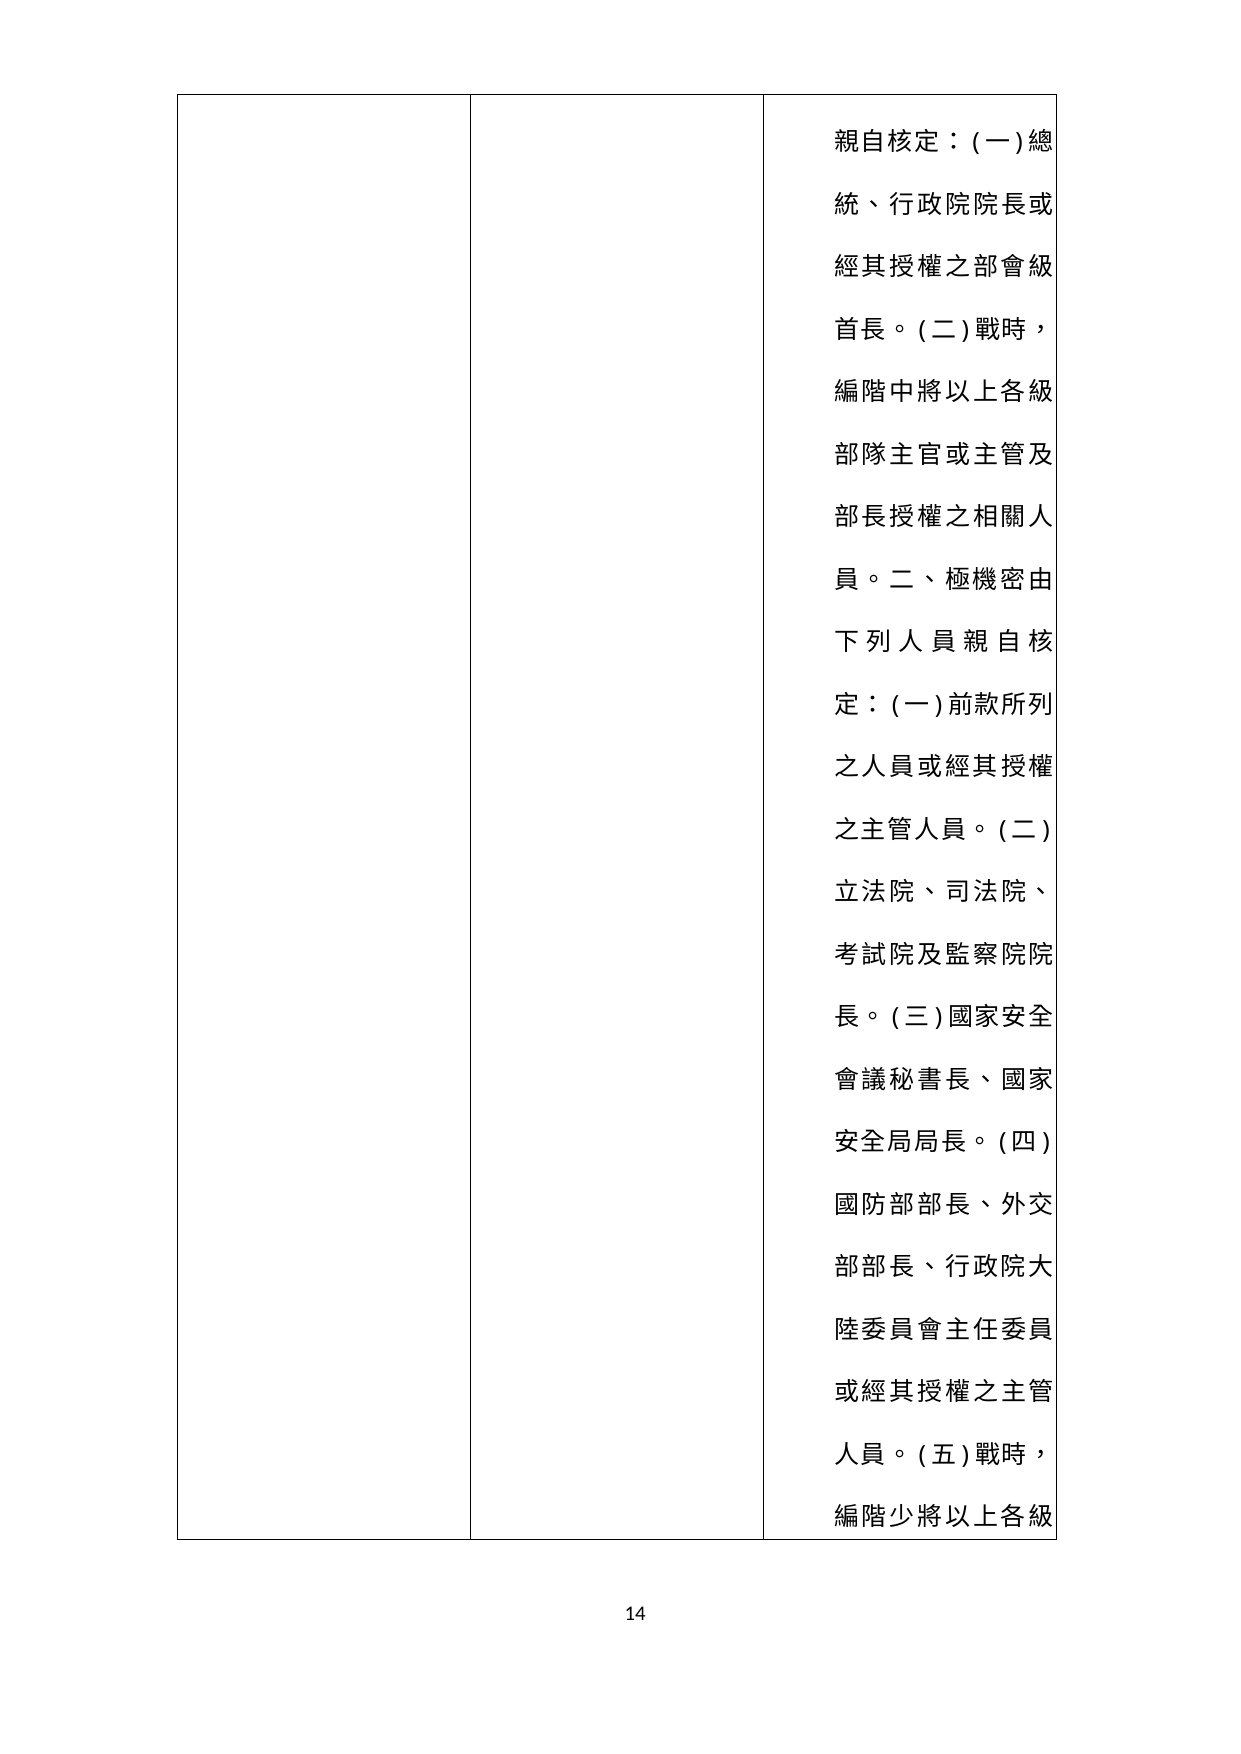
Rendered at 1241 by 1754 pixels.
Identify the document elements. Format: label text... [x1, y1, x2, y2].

table_cell [178, 95, 470, 1538]
table_cell 親自核定：(一)總統、行政院院長或經其授權之部會級首長。(二)戰時，編階中將以上各級部隊主官或主管及部長授權之相關人員。二、極機密由下列人員親自核定：(一)前款所列之人員或經其授權之主管人員。(二)立法院、司法院、考試院及監察院院長。(三)國家安全會議秘書長、國家安全局局長。(四)國防部部長、外交部部長、行政院大陸委員會主任委員或經其授權之主管人員。(五)戰時，編階少將以上各級 [764, 95, 1056, 1538]
table_cell [471, 95, 763, 1538]
